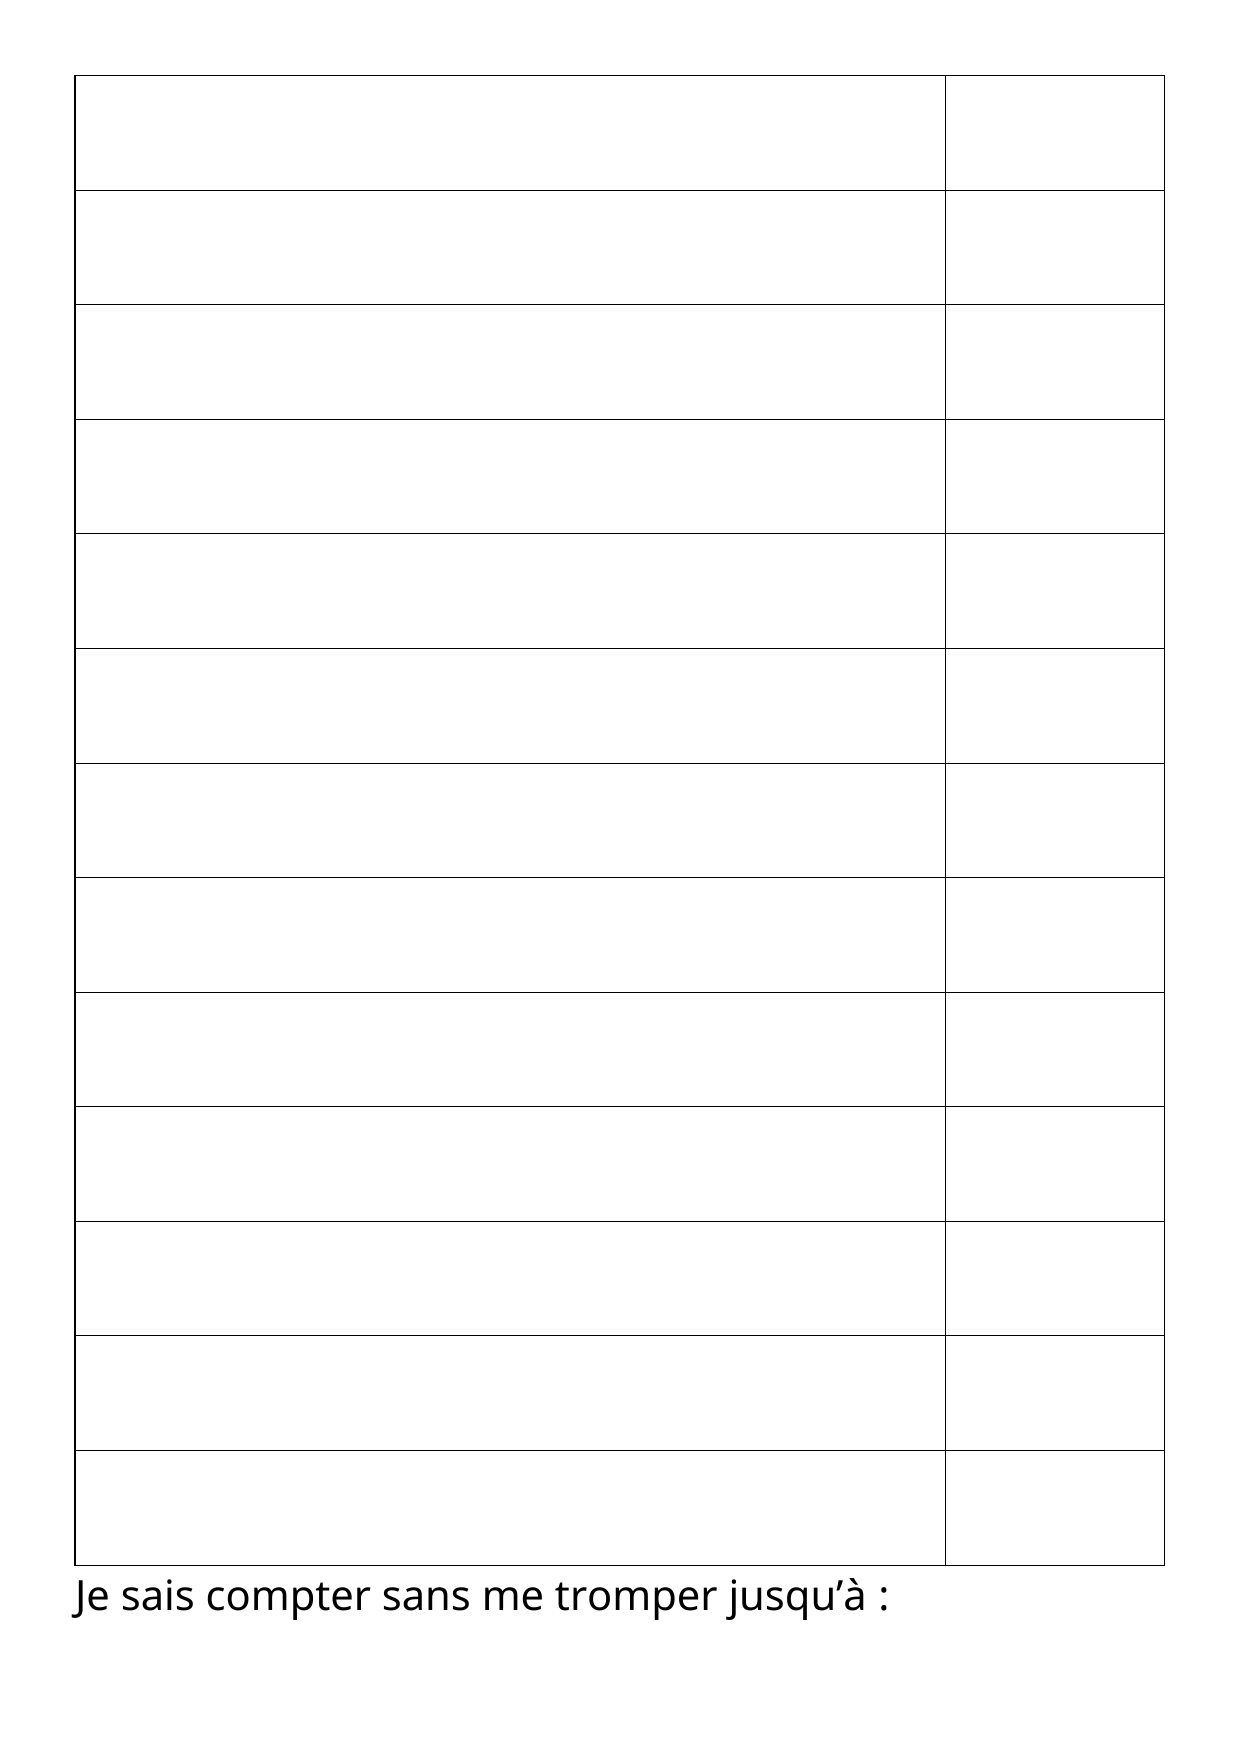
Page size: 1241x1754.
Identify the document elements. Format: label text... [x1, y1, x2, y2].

table_cell [946, 305, 1164, 419]
table_cell [76, 534, 945, 648]
table_cell [76, 878, 945, 992]
text Je sais compter sans me tromper jusqu’à : [75, 1566, 1165, 1622]
table_cell [76, 420, 945, 533]
table_cell [946, 191, 1164, 304]
table_cell [946, 534, 1164, 648]
table_cell [76, 191, 945, 304]
table_cell [946, 1107, 1164, 1221]
table_cell [946, 420, 1164, 533]
table_cell [76, 764, 945, 877]
table_cell [946, 1336, 1164, 1450]
table_cell [76, 993, 945, 1106]
table_cell [76, 1107, 945, 1221]
table_cell [946, 76, 1164, 189]
table_cell [946, 993, 1164, 1106]
table_cell [946, 764, 1164, 877]
table_cell [946, 1222, 1164, 1335]
table_cell [76, 76, 945, 189]
table_cell [76, 305, 945, 419]
table_cell [946, 878, 1164, 992]
table_cell [76, 649, 945, 762]
table_cell [76, 1222, 945, 1335]
table_cell [76, 1451, 945, 1564]
table_cell [76, 1336, 945, 1450]
table_cell [946, 649, 1164, 762]
table_cell [946, 1451, 1164, 1564]
